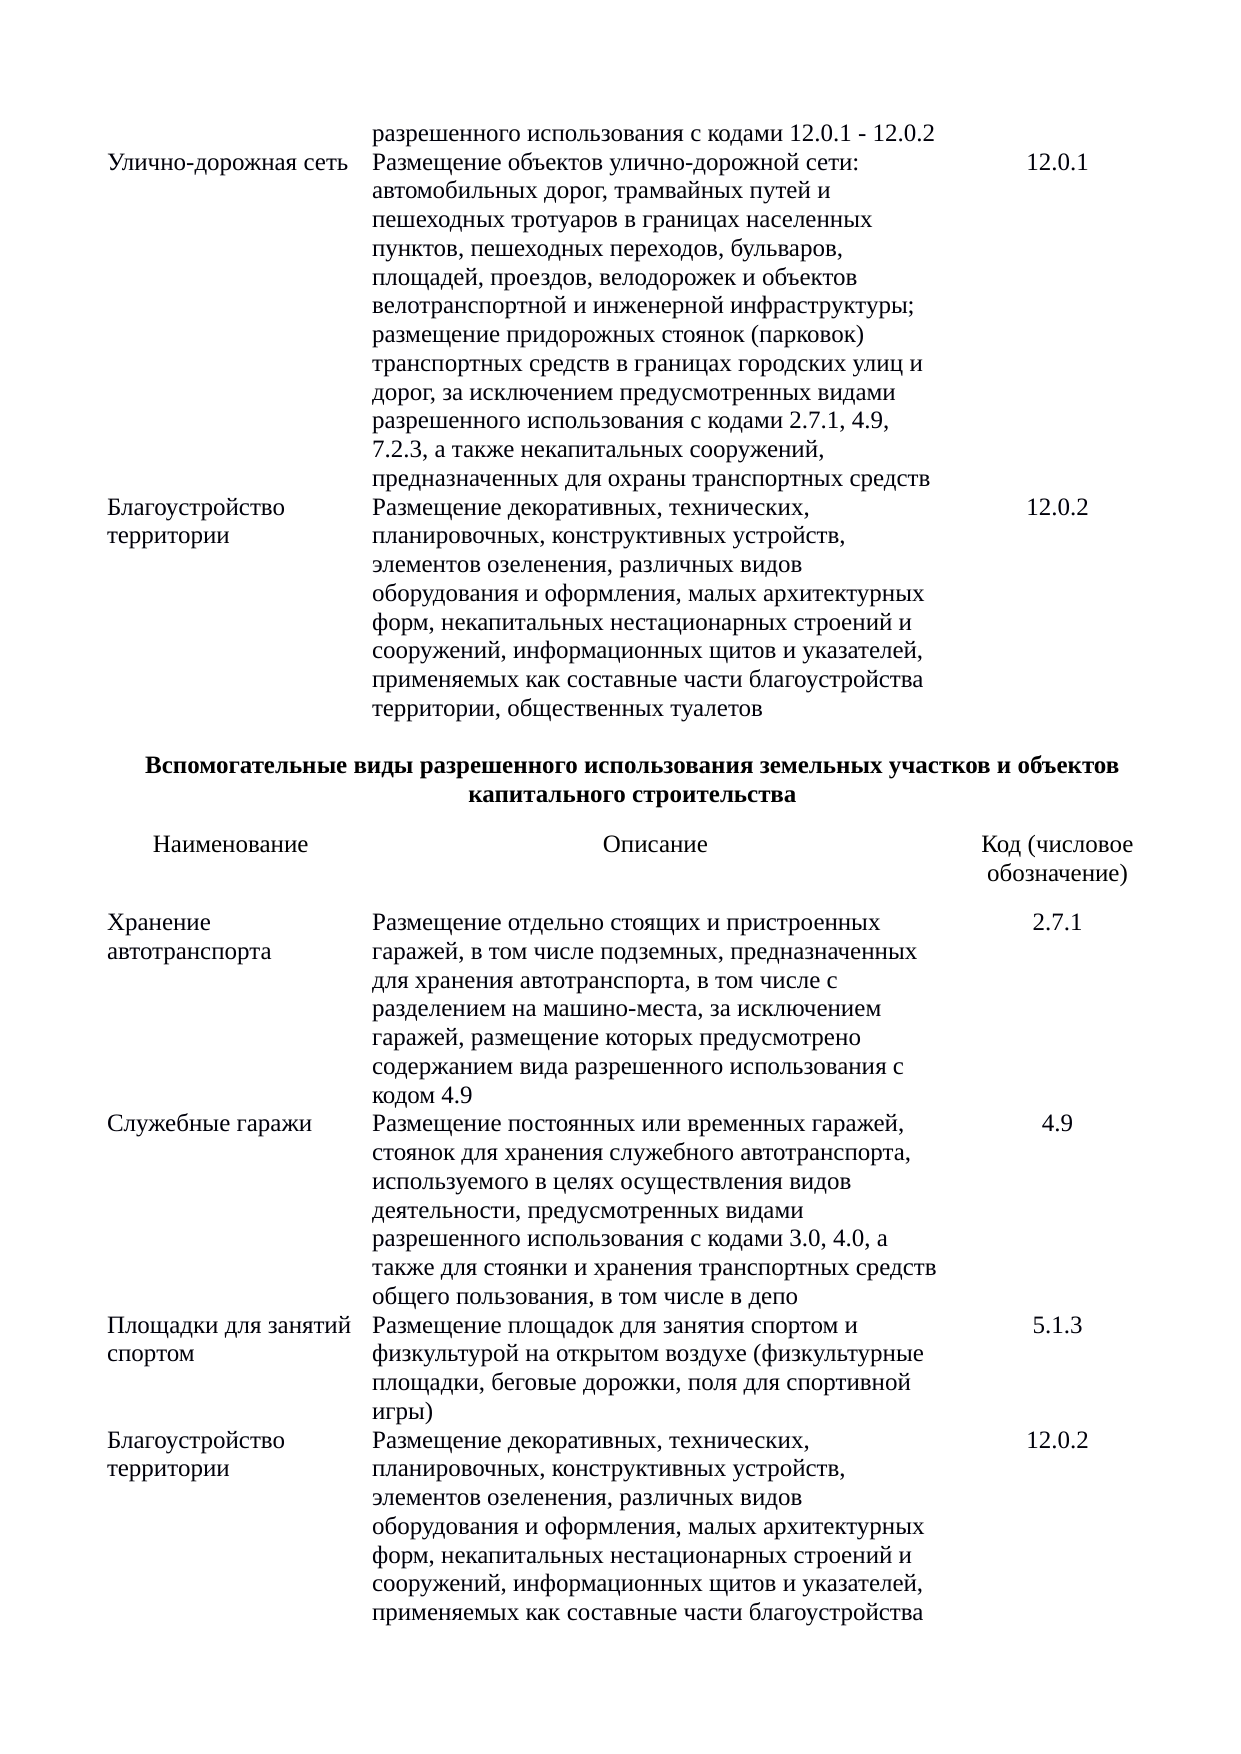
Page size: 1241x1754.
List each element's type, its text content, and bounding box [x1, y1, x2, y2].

table_cell Размещение объектов улично-дорожной сети: автомобильных дорог, трамвайных путей и пешеходных тротуаров в границах населенных пунктов, пешеходных переходов, бульваров, площадей, проездов, велодорожек и объектов велотранспортной и инженерной инфраструктуры; размещение придорожных стоянок (парковок) транспортных средств в границах городских улиц и дорог, за исключением предусмотренных видами разрешенного использования с кодами 2.7.1, 4.9, 7.2.3, а также некапитальных сооружений, предназначенных для охраны транспортных средств [365, 147, 950, 492]
table_cell 4.9 [950, 1109, 1169, 1310]
table_header Вспомогательные виды разрешенного использования земельных участков и объектов капитального строительства [100, 751, 1169, 829]
table_cell Размещение площадок для занятия спортом и физкультурой на открытом воздухе (физкультурные площадки, беговые дорожки, поля для спортивной игры) [365, 1310, 950, 1425]
table_cell 12.0.2 [950, 492, 1169, 722]
table_cell Хранение автотранспорта [100, 907, 365, 1108]
table_cell Размещение декоративных, технических, планировочных, конструктивных устройств, элементов озеленения, различных видов оборудования и оформления, малых архитектурных форм, некапитальных нестационарных строений и сооружений, информационных щитов и указателей, применяемых как составные части благоустройства территории, общественных туалетов [365, 492, 950, 722]
table_cell Благоустройство территории [100, 492, 365, 722]
table_cell Благоустройство территории [100, 1425, 365, 1626]
table_cell 12.0.1 [950, 147, 1169, 492]
table_cell 5.1.3 [950, 1310, 1169, 1425]
table_cell Описание [365, 829, 950, 907]
table_cell Размещение декоративных, технических, планировочных, конструктивных устройств, элементов озеленения, различных видов оборудования и оформления, малых архитектурных форм, некапитальных нестационарных строений и сооружений, информационных щитов и указателей, применяемых как составные части благоустройства [365, 1425, 950, 1626]
table_cell Служебные гаражи [100, 1109, 365, 1310]
table_cell Площадки для занятий спортом [100, 1310, 365, 1425]
table_cell Размещение постоянных или временных гаражей, стоянок для хранения служебного автотранспорта, используемого в целях осуществления видов деятельности, предусмотренных видами разрешенного использования с кодами 3.0, 4.0, а также для стоянки и хранения транспортных средств общего пользования, в том числе в депо [365, 1109, 950, 1310]
table_cell разрешенного использования с кодами 12.0.1 - 12.0.2 [365, 118, 950, 147]
table_cell Размещение отдельно стоящих и пристроенных гаражей, в том числе подземных, предназначенных для хранения автотранспорта, в том числе с разделением на машино-места, за исключением гаражей, размещение которых предусмотрено содержанием вида разрешенного использования с кодом 4.9 [365, 907, 950, 1108]
table_cell Код (числовое обозначение) [950, 829, 1169, 907]
table_cell Улично-дорожная сеть [100, 147, 365, 492]
table_cell [100, 118, 365, 147]
table_cell [950, 118, 1169, 147]
table_cell 2.7.1 [950, 907, 1169, 1108]
table_cell 12.0.2 [950, 1425, 1169, 1626]
table_cell Наименование [100, 829, 365, 907]
